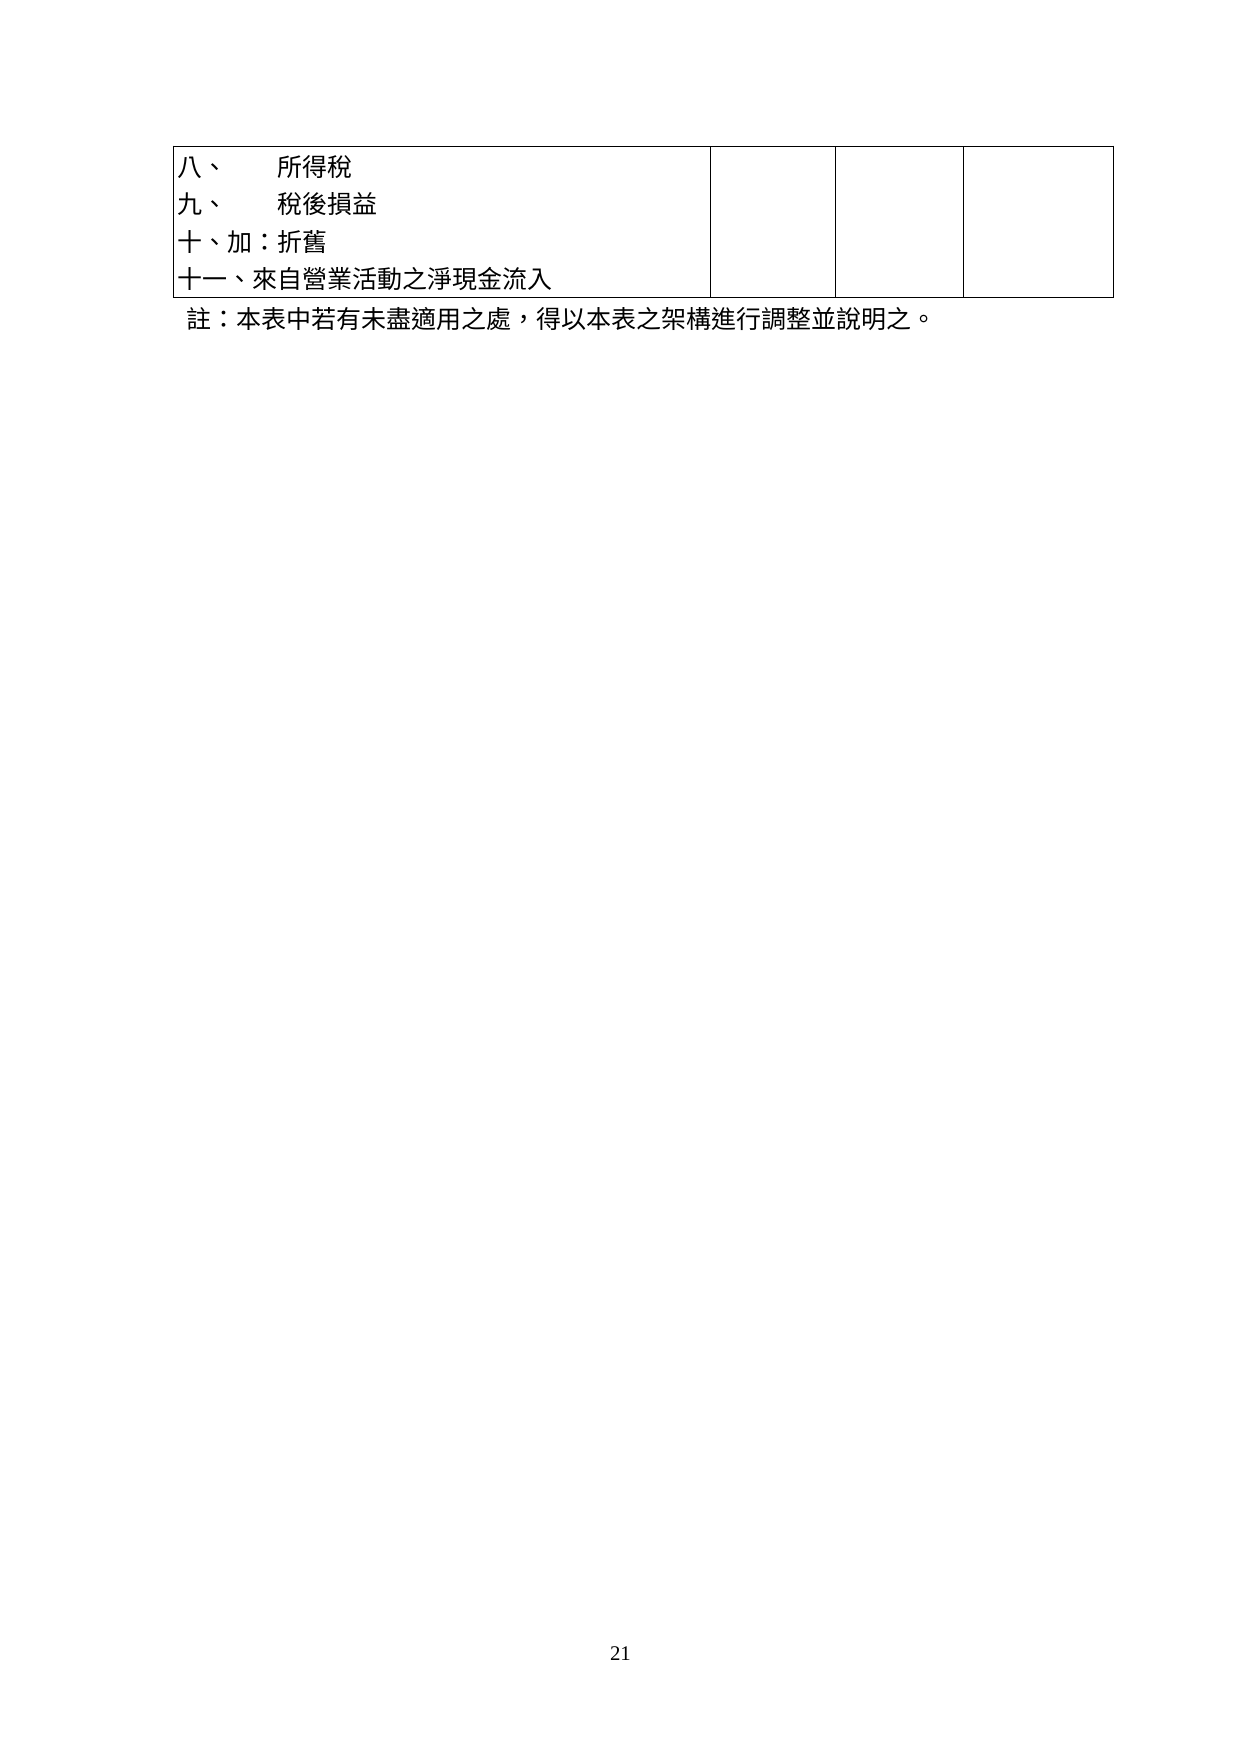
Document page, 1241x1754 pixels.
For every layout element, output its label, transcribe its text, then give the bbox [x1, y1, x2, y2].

table_cell [836, 147, 963, 297]
table_cell 一、營業收入 1.（收入附表） 2. 3. 小計 二、營業成本 小計 營業收益 小計 四、營業費用 1.地價稅 2.房屋稅 3.建物折舊 4.設備折舊 小計 五、營業利潤 營業外收益 營業外收入 1.存款孳息 2. 小計 營業外支出 1.開辦費攤提 2.貸款孳息 3. 小計 營業外收支合計 稅前淨益 所得稅 稅後損益 十、加：折舊 十一、來自營業活動之淨現金流入 [174, 147, 710, 297]
text 註：本表中若有未盡適用之處，得以本表之架構進行調整並說明之。 [161, 298, 1092, 336]
table_cell [711, 147, 835, 297]
table_cell [964, 147, 1113, 297]
